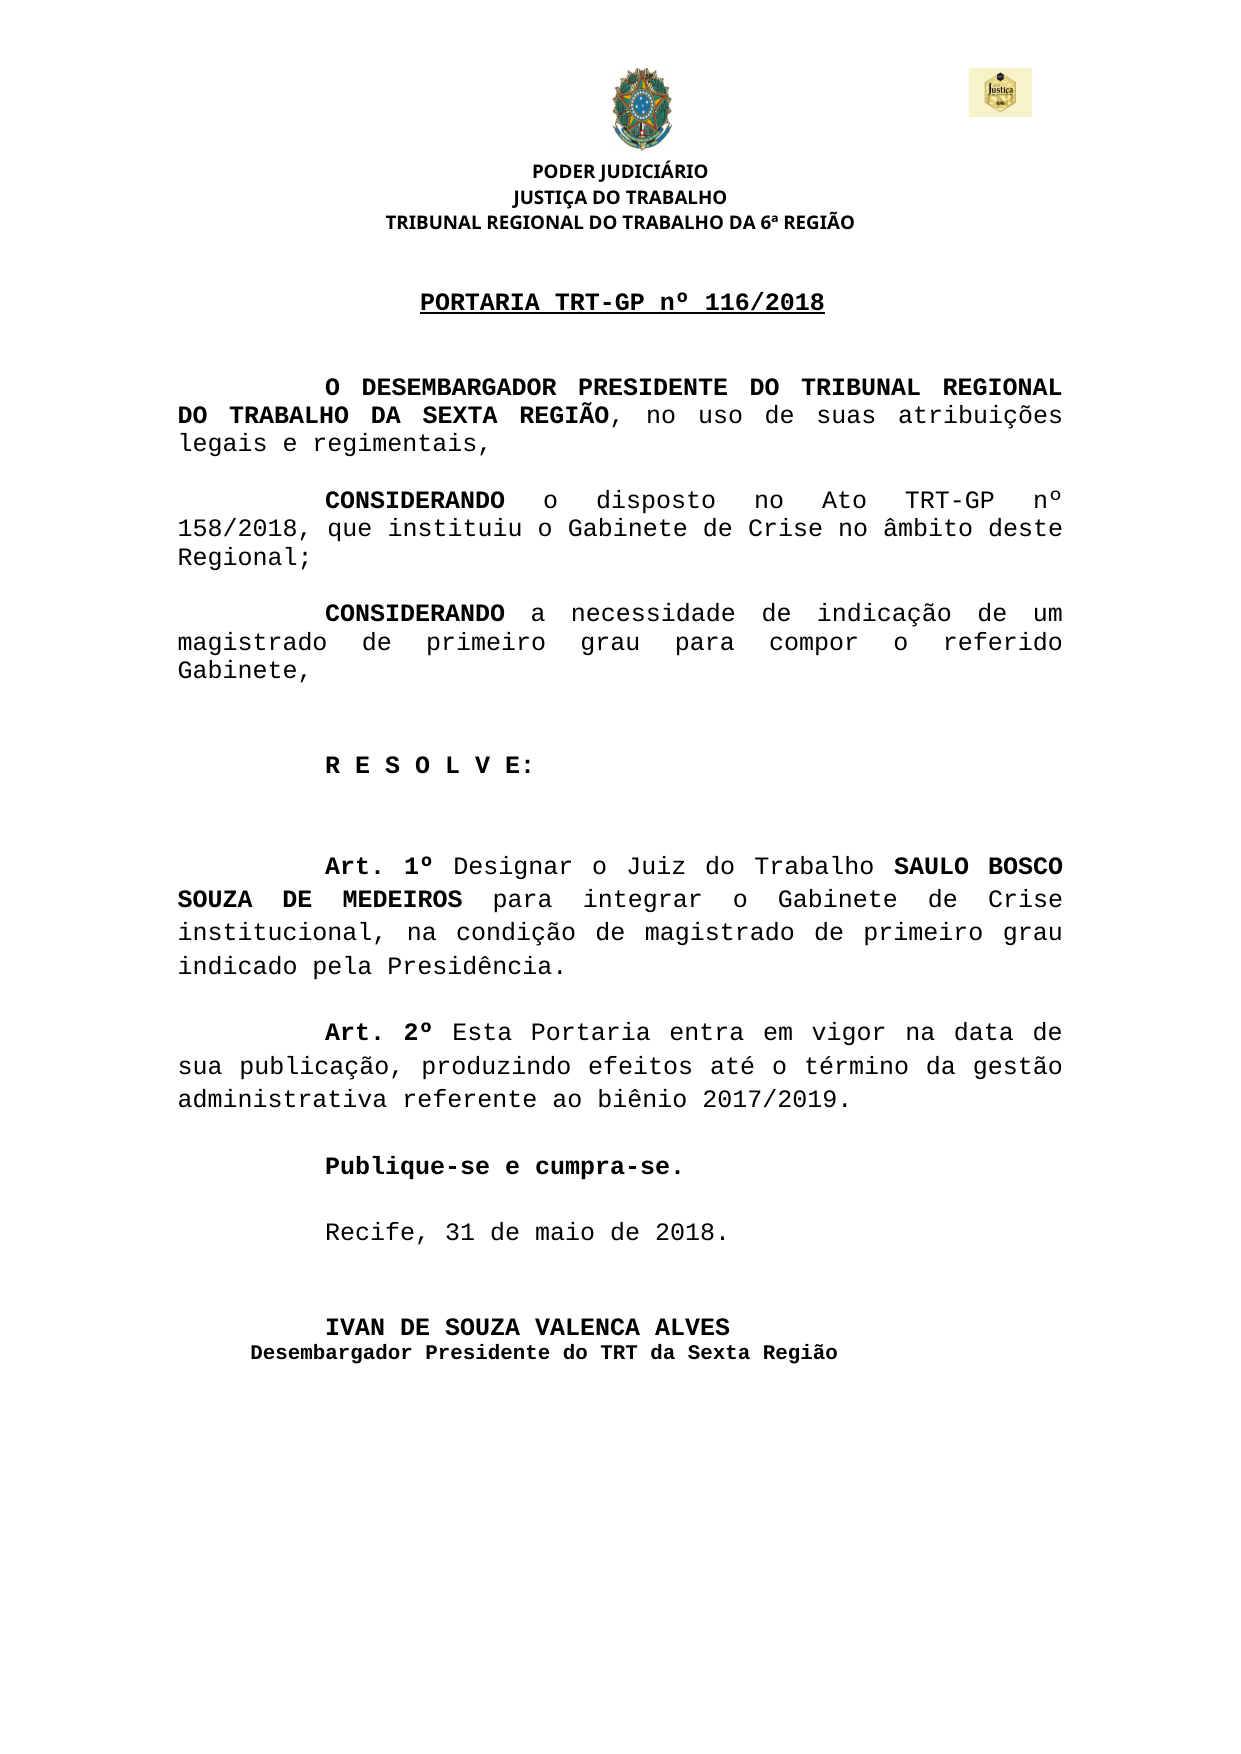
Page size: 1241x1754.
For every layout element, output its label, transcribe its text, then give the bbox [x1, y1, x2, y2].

text Recife, 31 de maio de 2018. [177, 1214, 1063, 1247]
subtitle PORTARIA TRT-GP nº 116/2018 [177, 289, 1067, 317]
text IVAN DE SOUZA VALENCA ALVES [177, 1314, 1063, 1342]
picture [612, 68, 672, 151]
text CONSIDERANDO o disposto no Ato TRT-GP nº 158/2018, que instituiu o Gabinete de Crise no âmbito deste Regional; [177, 487, 1063, 572]
text R E S O L V E: [177, 752, 1063, 781]
text Art. 2º Esta Portaria entra em vigor na data de sua publicação, produzindo efeitos até o término da gestão administrativa referente ao biênio 2017/2019. [177, 1014, 1063, 1114]
text Desembargador Presidente do TRT da Sexta Região [177, 1342, 1063, 1366]
text Art. 1º Designar o Juiz do Trabalho SAULO BOSCO SOUZA DE MEDEIROS para integrar o Gabinete de Crise institucional, na condição de magistrado de primeiro grau indicado pela Presidência. [177, 847, 1063, 981]
picture [968, 68, 1033, 117]
text CONSIDERANDO a necessidade de indicação de um magistrado de primeiro grau para compor o referido Gabinete, [177, 601, 1063, 686]
text Publique-se e cumpra-se. [177, 1147, 1063, 1181]
text O DESEMBARGADOR PRESIDENTE DO TRIBUNAL REGIONAL DO TRABALHO DA SEXTA REGIÃO, no uso de suas atribuições legais e regimentais, [177, 374, 1063, 459]
